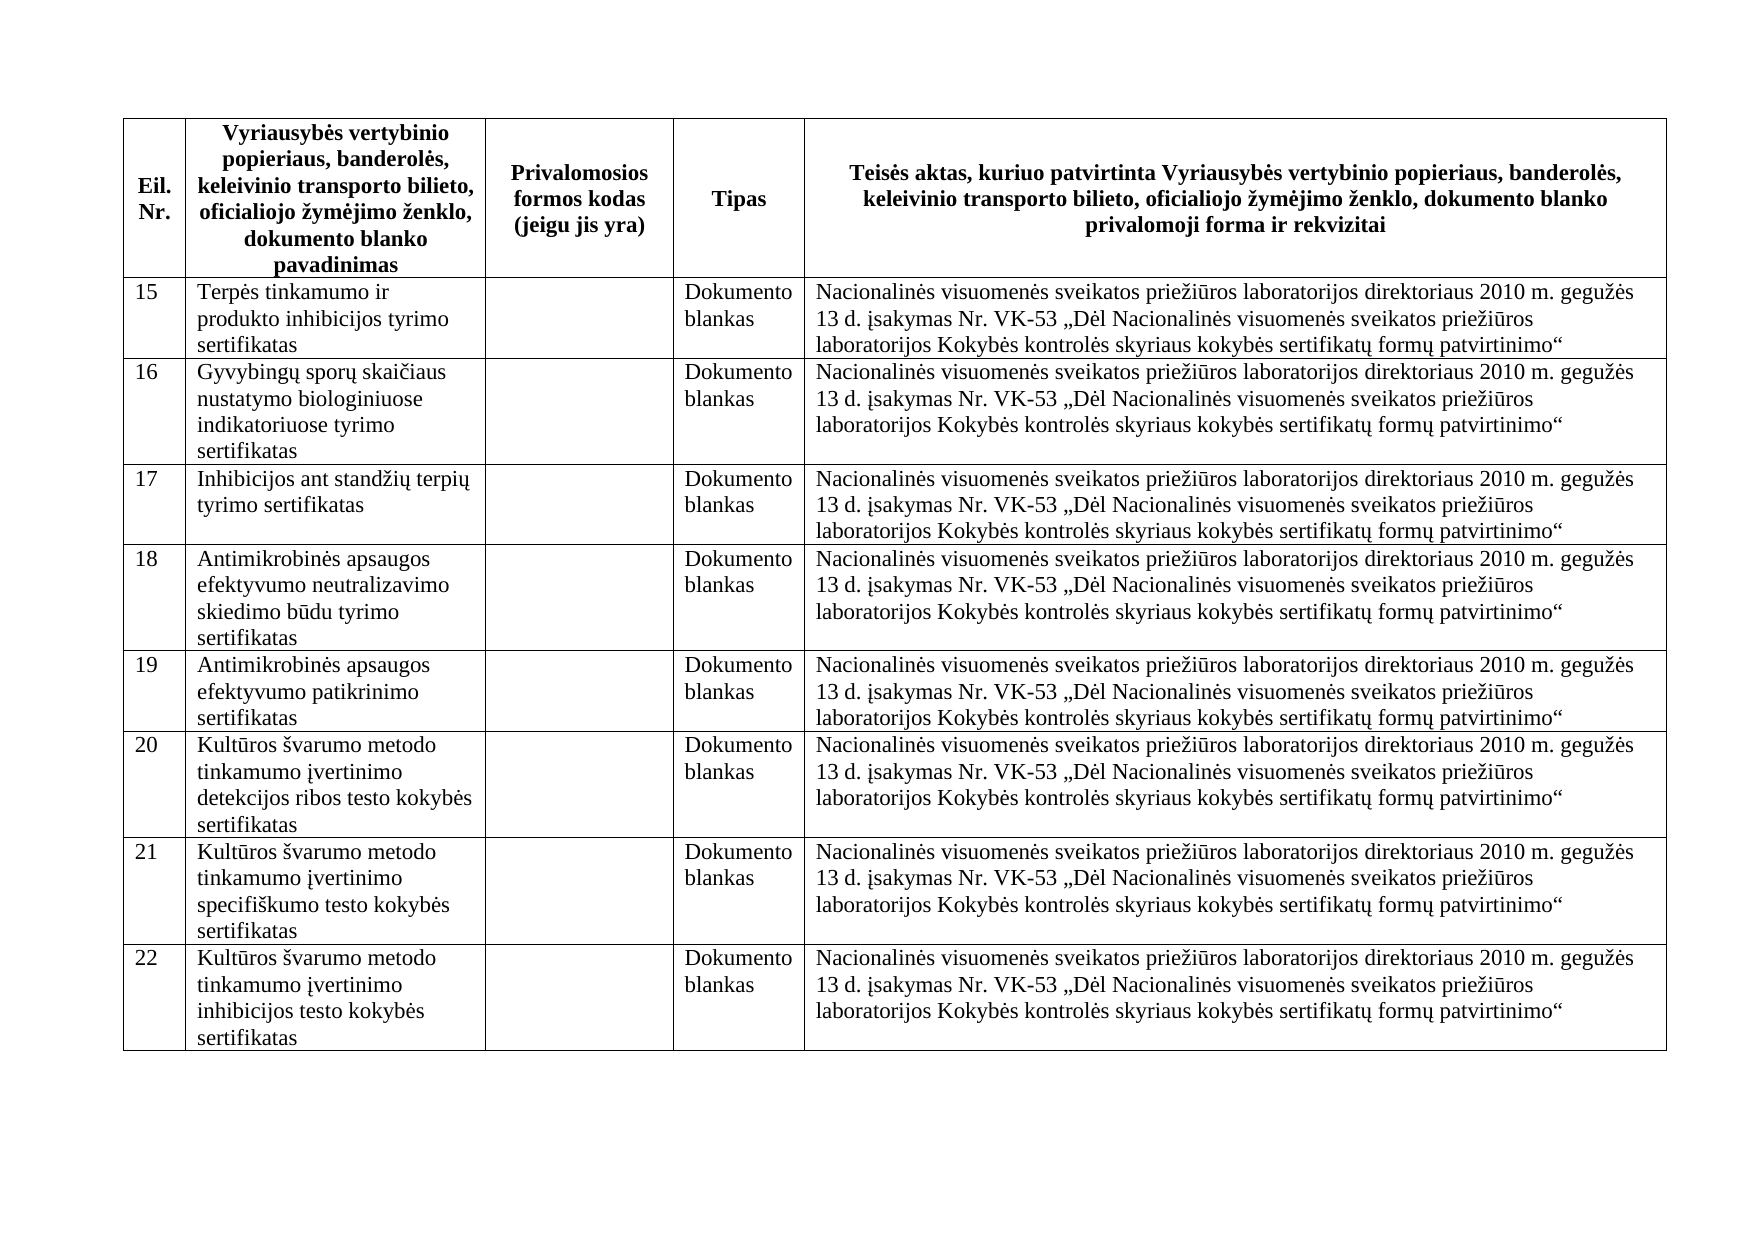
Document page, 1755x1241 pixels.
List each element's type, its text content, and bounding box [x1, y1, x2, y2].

table_cell Dokumento blankas [674, 651, 804, 731]
table_cell 18 [124, 545, 185, 650]
table_header Tipas [674, 119, 804, 277]
table_cell Terpės tinkamumo ir produkto inhibicijos tyrimo sertifikatas [186, 278, 485, 357]
table_cell Antimikrobinės apsaugos efektyvumo neutralizavimo skiedimo būdu tyrimo sertifikatas [186, 545, 485, 650]
table_cell Nacionalinės visuomenės sveikatos priežiūros laboratorijos direktoriaus 2010 m. gegužės 13 d. įsakymas Nr. VK-53 „Dėl Nacionalinės visuomenės sveikatos priežiūros laboratorijos Kokybės kontrolės skyriaus kokybės sertifikatų formų patvirtinimo“ [805, 945, 1666, 1050]
table_cell 20 [124, 732, 185, 837]
table_header Vyriausybės vertybinio popieriaus, banderolės, keleivinio transporto bilieto, oficialiojo žymėjimo ženklo, dokumento blanko pavadinimas [186, 119, 485, 277]
table_cell [486, 945, 673, 1050]
table_cell 21 [124, 838, 185, 943]
table_cell [486, 359, 673, 464]
table_cell Nacionalinės visuomenės sveikatos priežiūros laboratorijos direktoriaus 2010 m. gegužės 13 d. įsakymas Nr. VK-53 „Dėl Nacionalinės visuomenės sveikatos priežiūros laboratorijos Kokybės kontrolės skyriaus kokybės sertifikatų formų patvirtinimo“ [805, 732, 1666, 837]
table_cell Dokumento blankas [674, 465, 804, 544]
table_cell [486, 278, 673, 357]
table_cell Gyvybingų sporų skaičiaus nustatymo biologiniuose indikatoriuose tyrimo sertifikatas [186, 359, 485, 464]
table_cell Dokumento blankas [674, 545, 804, 650]
table_cell Kultūros švarumo metodo tinkamumo įvertinimo inhibicijos testo kokybės sertifikatas [186, 945, 485, 1050]
table_cell Nacionalinės visuomenės sveikatos priežiūros laboratorijos direktoriaus 2010 m. gegužės 13 d. įsakymas Nr. VK-53 „Dėl Nacionalinės visuomenės sveikatos priežiūros laboratorijos Kokybės kontrolės skyriaus kokybės sertifikatų formų patvirtinimo“ [805, 465, 1666, 544]
table_cell Dokumento blankas [674, 945, 804, 1050]
table_cell Nacionalinės visuomenės sveikatos priežiūros laboratorijos direktoriaus 2010 m. gegužės 13 d. įsakymas Nr. VK-53 „Dėl Nacionalinės visuomenės sveikatos priežiūros laboratorijos Kokybės kontrolės skyriaus kokybės sertifikatų formų patvirtinimo“ [805, 651, 1666, 731]
table_header Eil. Nr. [124, 119, 185, 277]
table_cell Nacionalinės visuomenės sveikatos priežiūros laboratorijos direktoriaus 2010 m. gegužės 13 d. įsakymas Nr. VK-53 „Dėl Nacionalinės visuomenės sveikatos priežiūros laboratorijos Kokybės kontrolės skyriaus kokybės sertifikatų formų patvirtinimo“ [805, 359, 1666, 464]
table_cell [486, 732, 673, 837]
table_cell Dokumento blankas [674, 732, 804, 837]
table_cell Antimikrobinės apsaugos efektyvumo patikrinimo sertifikatas [186, 651, 485, 731]
table_header Teisės aktas, kuriuo patvirtinta Vyriausybės vertybinio popieriaus, banderolės, keleivinio transporto bilieto, oficialiojo žymėjimo ženklo, dokumento blanko privalomoji forma ir rekvizitai [805, 119, 1666, 277]
table_cell 17 [124, 465, 185, 544]
table_cell Kultūros švarumo metodo tinkamumo įvertinimo specifiškumo testo kokybės sertifikatas [186, 838, 485, 943]
table_cell Kultūros švarumo metodo tinkamumo įvertinimo detekcijos ribos testo kokybės sertifikatas [186, 732, 485, 837]
table_cell Nacionalinės visuomenės sveikatos priežiūros laboratorijos direktoriaus 2010 m. gegužės 13 d. įsakymas Nr. VK-53 „Dėl Nacionalinės visuomenės sveikatos priežiūros laboratorijos Kokybės kontrolės skyriaus kokybės sertifikatų formų patvirtinimo“ [805, 838, 1666, 943]
table_cell [486, 838, 673, 943]
table_cell Dokumento blankas [674, 838, 804, 943]
table_cell Nacionalinės visuomenės sveikatos priežiūros laboratorijos direktoriaus 2010 m. gegužės 13 d. įsakymas Nr. VK-53 „Dėl Nacionalinės visuomenės sveikatos priežiūros laboratorijos Kokybės kontrolės skyriaus kokybės sertifikatų formų patvirtinimo“ [805, 545, 1666, 650]
table_cell Dokumento blankas [674, 359, 804, 464]
table_cell Nacionalinės visuomenės sveikatos priežiūros laboratorijos direktoriaus 2010 m. gegužės 13 d. įsakymas Nr. VK-53 „Dėl Nacionalinės visuomenės sveikatos priežiūros laboratorijos Kokybės kontrolės skyriaus kokybės sertifikatų formų patvirtinimo“ [805, 278, 1666, 357]
table_cell [486, 465, 673, 544]
table_cell [486, 545, 673, 650]
table_cell Inhibicijos ant standžių terpių tyrimo sertifikatas [186, 465, 485, 544]
table_cell Dokumento blankas [674, 278, 804, 357]
table_header Privalomosios formos kodas (jeigu jis yra) [486, 119, 673, 277]
table_cell 15 [124, 278, 185, 357]
table_cell 19 [124, 651, 185, 731]
table_cell 22 [124, 945, 185, 1050]
table_cell [486, 651, 673, 731]
table_cell 16 [124, 359, 185, 464]
